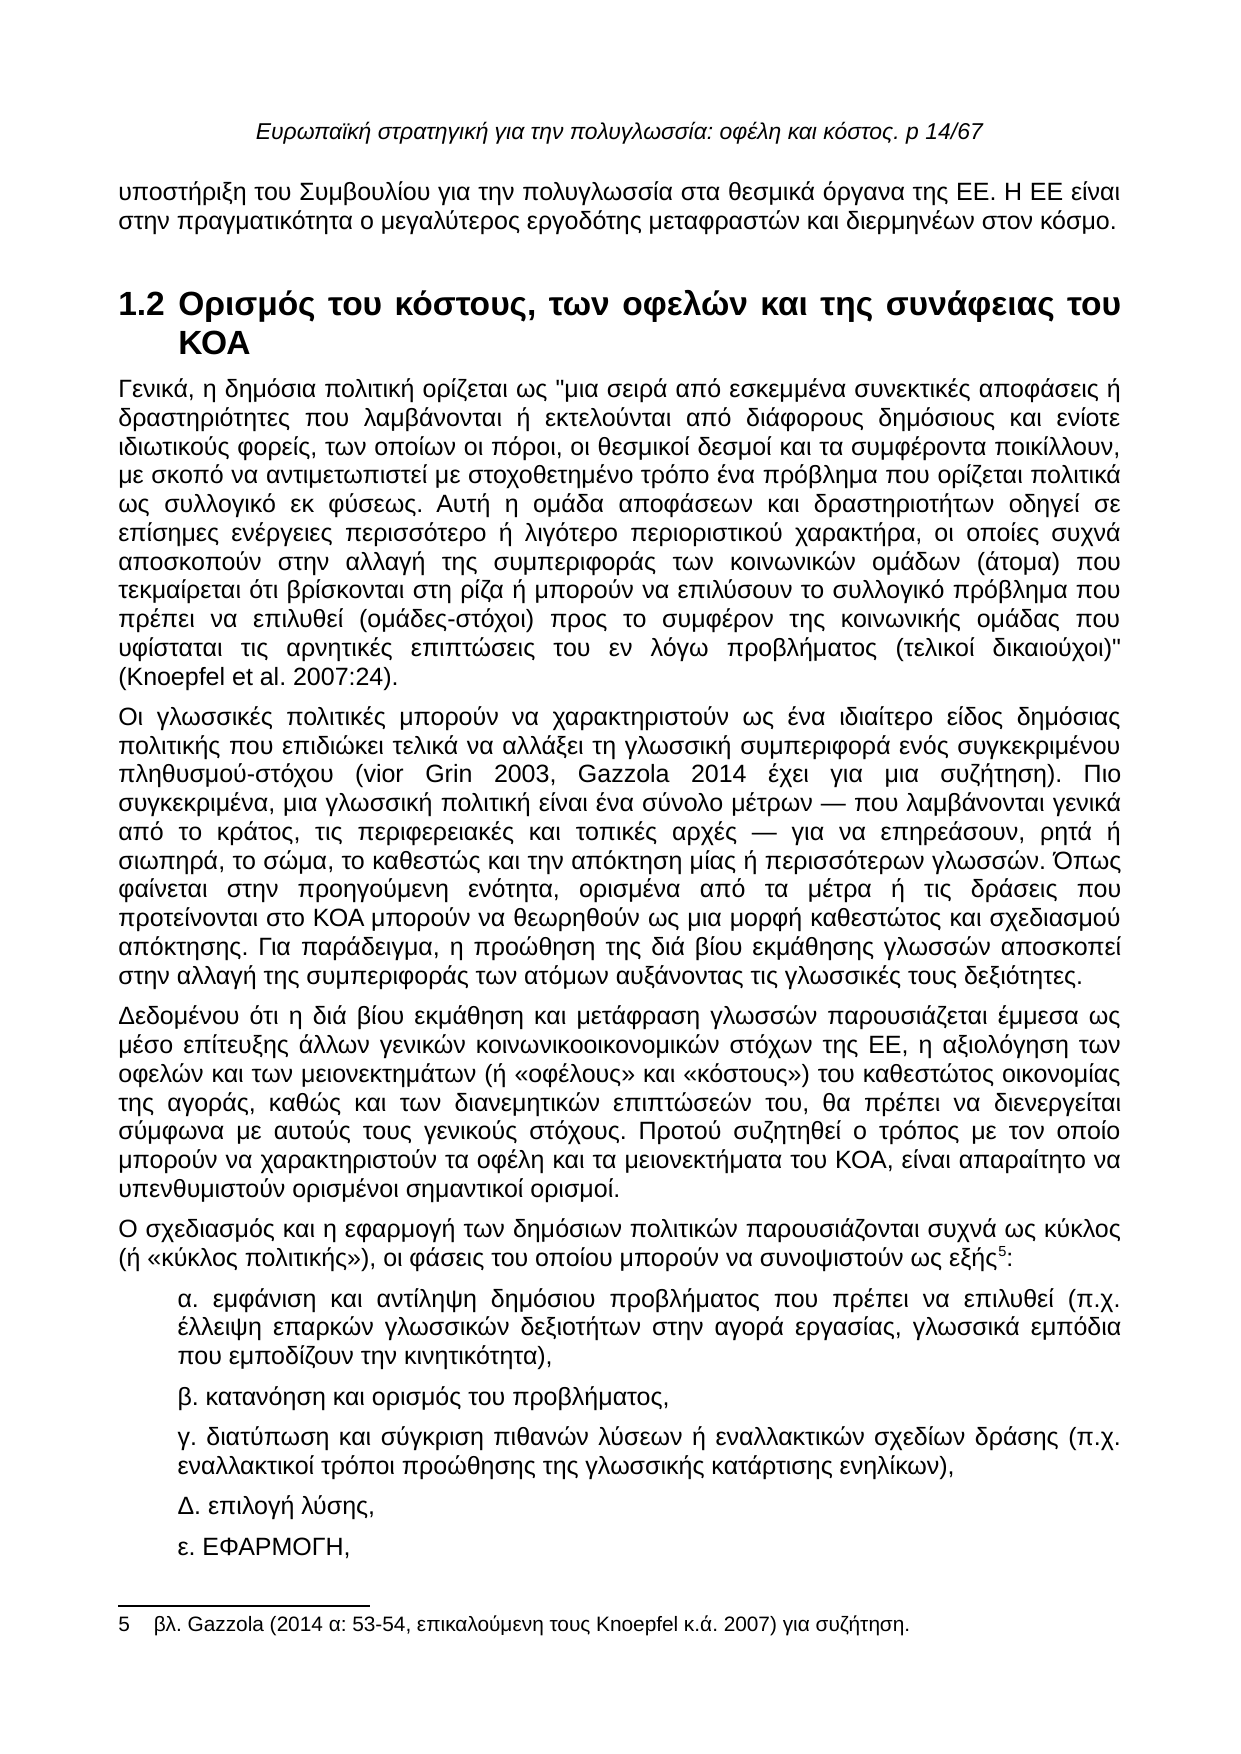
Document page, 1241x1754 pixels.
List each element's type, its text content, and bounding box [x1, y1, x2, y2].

subtitle Ορισμός του κόστους, των οφελών και της συνάφειας του ΚΟΑ [118, 284, 1122, 361]
text Ο σχεδιασμός και η εφαρμογή των δημόσιων πολιτικών παρουσιάζονται συχνά ως κύκλος (ή «κύκλος πολιτικής»), οι φάσεις του οποίου μπορούν να συνοψιστούν ως εξής: [118, 1214, 1122, 1272]
text β. κατανόηση και ορισμός του προβλήματος, [177, 1382, 1122, 1410]
text Δεδομένου ότι η διά βίου εκμάθηση και μετάφραση γλωσσών παρουσιάζεται έμμεσα ως μέσο επίτευξης άλλων γενικών κοινωνικοοικονομικών στόχων της ΕΕ, η αξιολόγηση των οφελών και των μειονεκτημάτων (ή «οφέλους» και «κόστους») του καθεστώτος οικονομίας της αγοράς, καθώς και των διανεμητικών επιπτώσεών του, θα πρέπει να διενεργείται σύμφωνα με αυτούς τους γενικούς στόχους. Προτού συζητηθεί ο τρόπος με τον οποίο μπορούν να χαρακτηριστούν τα οφέλη και τα μειονεκτήματα του ΚΟΑ, είναι απαραίτητο να υπενθυμιστούν ορισμένοι σημαντικοί ορισμοί. [118, 1001, 1122, 1202]
text βλ. Gazzola (2014 α: 53-54, επικαλούμενη τους Knoepfel κ.ά. 2007) για συζήτηση. [118, 1612, 1122, 1636]
text Δ. επιλογή λύσης, [177, 1491, 1122, 1520]
text α. εμφάνιση και αντίληψη δημόσιου προβλήματος που πρέπει να επιλυθεί (π.χ. έλλειψη επαρκών γλωσσικών δεξιοτήτων στην αγορά εργασίας, γλωσσικά εμπόδια που εμποδίζουν την κινητικότητα), [177, 1283, 1122, 1370]
text υποστήριξη του Συμβουλίου για την πολυγλωσσία στα θεσμικά όργανα της ΕΕ. Η ΕΕ είναι στην πραγματικότητα ο μεγαλύτερος εργοδότης μεταφραστών και διερμηνέων στον κόσμο. [118, 177, 1122, 234]
text γ. διατύπωση και σύγκριση πιθανών λύσεων ή εναλλακτικών σχεδίων δράσης (π.χ. εναλλακτικοί τρόποι προώθησης της γλωσσικής κατάρτισης ενηλίκων), [177, 1422, 1122, 1479]
text Γενικά, η δημόσια πολιτική ορίζεται ως "μια σειρά από εσκεμμένα συνεκτικές αποφάσεις ή δραστηριότητες που λαμβάνονται ή εκτελούνται από διάφορους δημόσιους και ενίοτε ιδιωτικούς φορείς, των οποίων οι πόροι, οι θεσμικοί δεσμοί και τα συμφέροντα ποικίλλουν, με σκοπό να αντιμετωπιστεί με στοχοθετημένο τρόπο ένα πρόβλημα που ορίζεται πολιτικά ως συλλογικό εκ φύσεως. Αυτή η ομάδα αποφάσεων και δραστηριοτήτων οδηγεί σε επίσημες ενέργειες περισσότερο ή λιγότερο περιοριστικού χαρακτήρα, οι οποίες συχνά αποσκοπούν στην αλλαγή της συμπεριφοράς των κοινωνικών ομάδων (άτομα) που τεκμαίρεται ότι βρίσκονται στη ρίζα ή μπορούν να επιλύσουν το συλλογικό πρόβλημα που πρέπει να επιλυθεί (ομάδες-στόχοι) προς το συμφέρον της κοινωνικής ομάδας που υφίσταται τις αρνητικές επιπτώσεις του εν λόγω προβλήματος (τελικοί δικαιούχοι)" (Knoepfel et al. 2007:24). [118, 374, 1122, 690]
text ε. ΕΦΑΡΜΟΓΗ, [177, 1532, 1122, 1561]
text Οι γλωσσικές πολιτικές μπορούν να χαρακτηριστούν ως ένα ιδιαίτερο είδος δημόσιας πολιτικής που επιδιώκει τελικά να αλλάξει τη γλωσσική συμπεριφορά ενός συγκεκριμένου πληθυσμού-στόχου (vior Grin 2003, Gazzola 2014 έχει για μια συζήτηση). Πιο συγκεκριμένα, μια γλωσσική πολιτική είναι ένα σύνολο μέτρων — που λαμβάνονται γενικά από το κράτος, τις περιφερειακές και τοπικές αρχές — για να επηρεάσουν, ρητά ή σιωπηρά, το σώμα, το καθεστώς και την απόκτηση μίας ή περισσότερων γλωσσών. Όπως φαίνεται στην προηγούμενη ενότητα, ορισμένα από τα μέτρα ή τις δράσεις που προτείνονται στο ΚΟΑ μπορούν να θεωρηθούν ως μια μορφή καθεστώτος και σχεδιασμού απόκτησης. Για παράδειγμα, η προώθηση της διά βίου εκμάθησης γλωσσών αποσκοπεί στην αλλαγή της συμπεριφοράς των ατόμων αυξάνοντας τις γλωσσικές τους δεξιότητες. [118, 702, 1122, 989]
